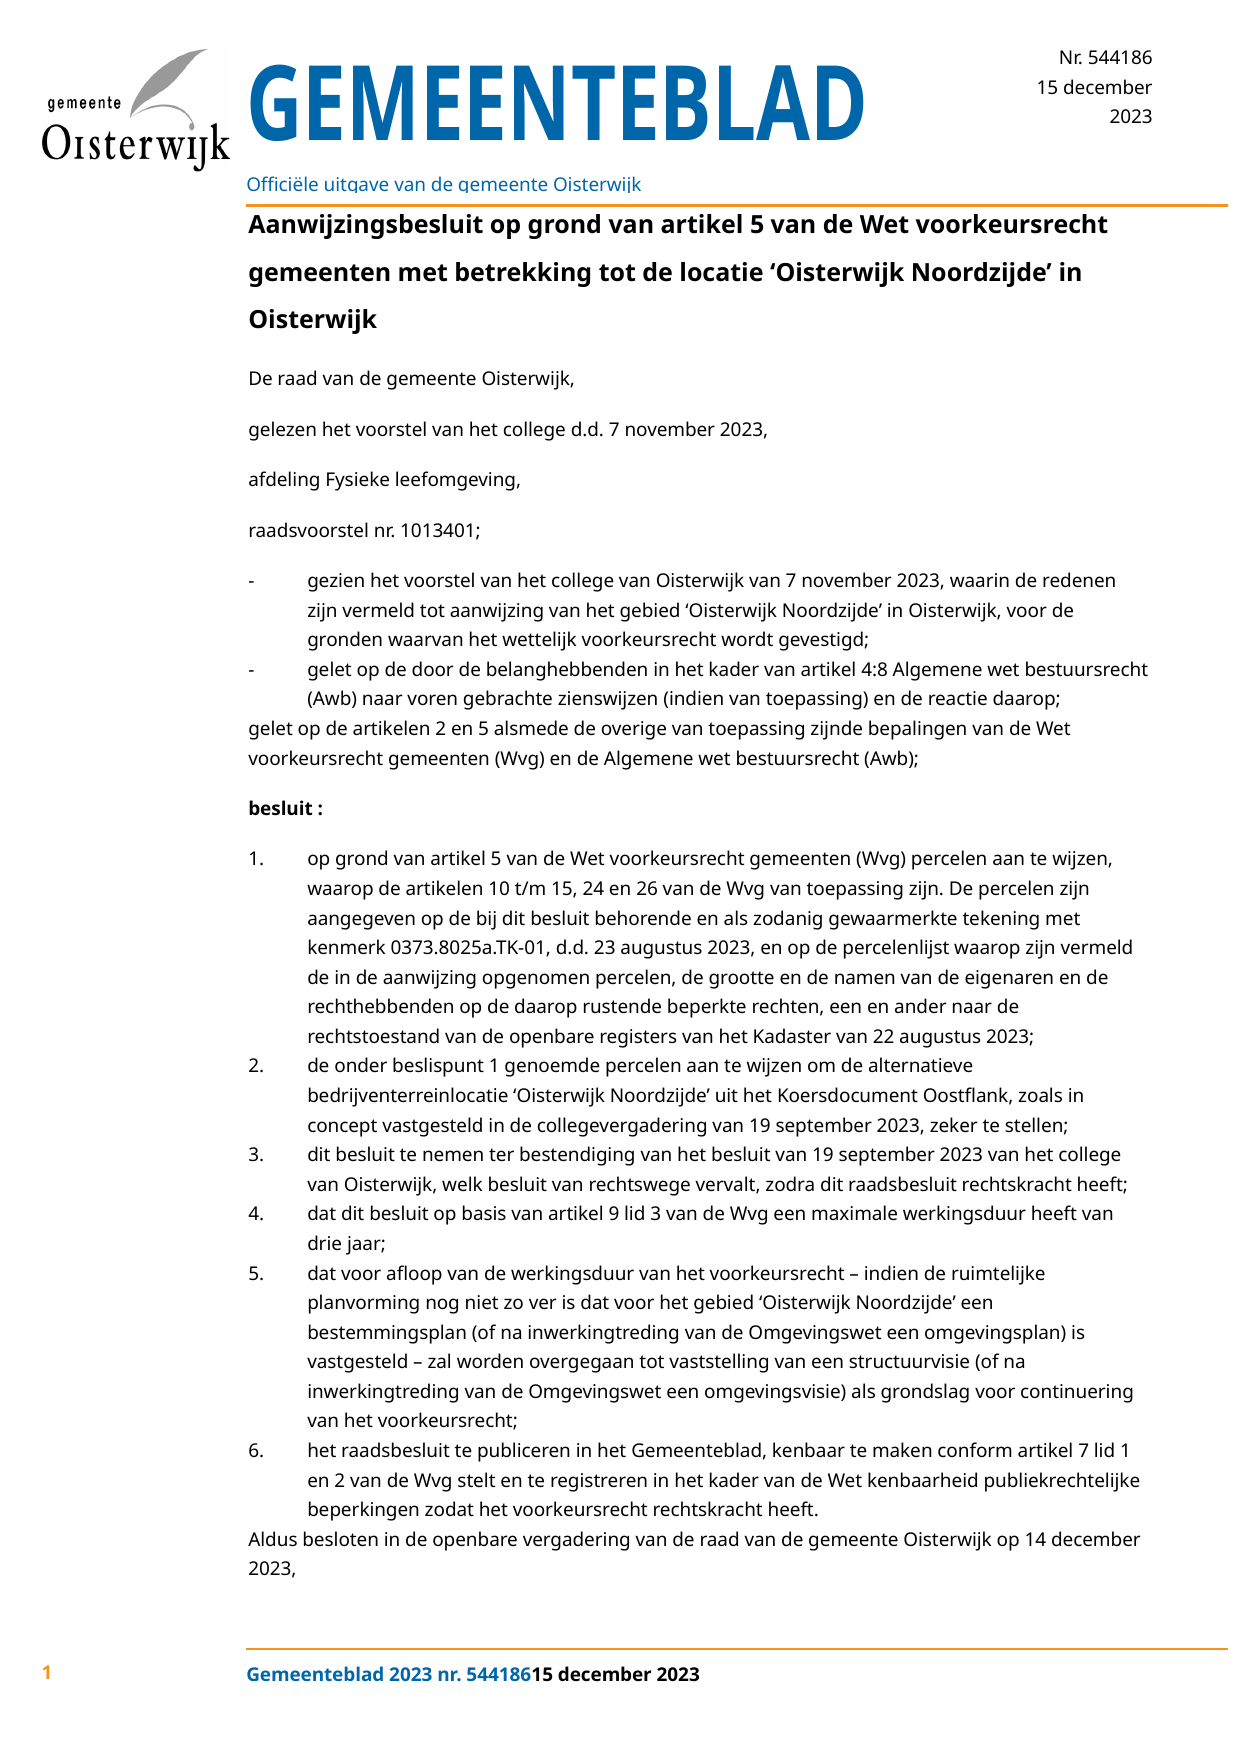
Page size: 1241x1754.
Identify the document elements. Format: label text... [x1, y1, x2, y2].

text Aldus besloten in de openbare vergadering van de raad van de gemeente Oisterwijk op 14 december 2023, [248, 1526, 1152, 1581]
list de onder beslispunt 1 genoemde percelen aan te wijzen om de alternatieve bedrijventerreinlocatie ‘Oisterwijk Noordzijde’ uit het Koersdocument Oostflank, zoals in concept vastgesteld in de collegevergadering van 19 september 2023, zeker te stellen; [248, 1053, 1152, 1137]
text besluit : [248, 795, 1152, 821]
picture [41, 47, 231, 172]
text Aanwijzingsbesluit op grond van artikel 5 van de Wet voorkeursrecht gemeenten met betrekking tot de locatie ‘Oisterwijk Noordzijde’ in Oisterwijk [248, 207, 1152, 336]
text gelet op de artikelen 2 en 5 alsmede de overige van toepassing zijnde bepalingen van de Wet voorkeursrecht gemeenten (Wvg) en de Algemene wet bestuursrecht (Awb); [248, 715, 1152, 770]
list dat dit besluit op basis van artikel 9 lid 3 van de Wvg een maximale werkingsduur heeft van drie jaar; [248, 1201, 1152, 1256]
list gelet op de door de belanghebbenden in het kader van artikel 4:8 Algemene wet bestuursrecht (Awb) naar voren gebrachte zienswijzen (indien van toepassing) en de reactie daarop; [248, 656, 1152, 711]
text De raad van de gemeente Oisterwijk, [248, 366, 1152, 391]
list op grond van artikel 5 van de Wet voorkeursrecht gemeenten (Wvg) percelen aan te wijzen, waarop de artikelen 10 t/m 15, 24 en 26 van de Wvg van toepassing zijn. De percelen zijn aangegeven op de bij dit besluit behorende en als zodanig gewaarmerkte tekening met kenmerk 0373.8025a.TK-01, d.d. 23 augustus 2023, en op de percelenlijst waarop zijn vermeld de in de aanwijzing opgenomen percelen, de grootte en de namen van de eigenaren en de rechthebbenden op de daarop rustende beperkte rechten, een en ander naar de rechtstoestand van de openbare registers van het Kadaster van 22 augustus 2023; [248, 846, 1152, 1049]
text raadsvoorstel nr. 1013401; [248, 517, 1152, 542]
list dit besluit te nemen ter bestendiging van het besluit van 19 september 2023 van het college van Oisterwijk, welk besluit van rechtswege vervalt, zodra dit raadsbesluit rechtskracht heeft; [248, 1141, 1152, 1197]
list gezien het voorstel van het college van Oisterwijk van 7 november 2023, waarin de redenen zijn vermeld tot aanwijzing van het gebied ‘Oisterwijk Noordzijde’ in Oisterwijk, voor de gronden waarvan het wettelijk voorkeursrecht wordt gevestigd; [248, 567, 1152, 652]
list het raadsbesluit te publiceren in het Gemeenteblad, kenbaar te maken conform artikel 7 lid 1 en 2 van de Wvg stelt en te registreren in het kader van de Wet kenbaarheid publiekrechtelijke beperkingen zodat het voorkeursrecht rechtskracht heeft. [248, 1437, 1152, 1522]
list dat voor afloop van de werkingsduur van het voorkeursrecht – indien de ruimtelijke planvorming nog niet zo ver is dat voor het gebied ‘Oisterwijk Noordzijde’ een bestemmingsplan (of na inwerkingtreding van de Omgevingswet een omgevingsplan) is vastgesteld – zal worden overgegaan tot vaststelling van een structuurvisie (of na inwerkingtreding van de Omgevingswet een omgevingsvisie) als grondslag voor continuering van het voorkeursrecht; [248, 1260, 1152, 1433]
text afdeling Fysieke leefomgeving, [248, 466, 1152, 492]
text gelezen het voorstel van het college d.d. 7 november 2023, [248, 416, 1152, 442]
